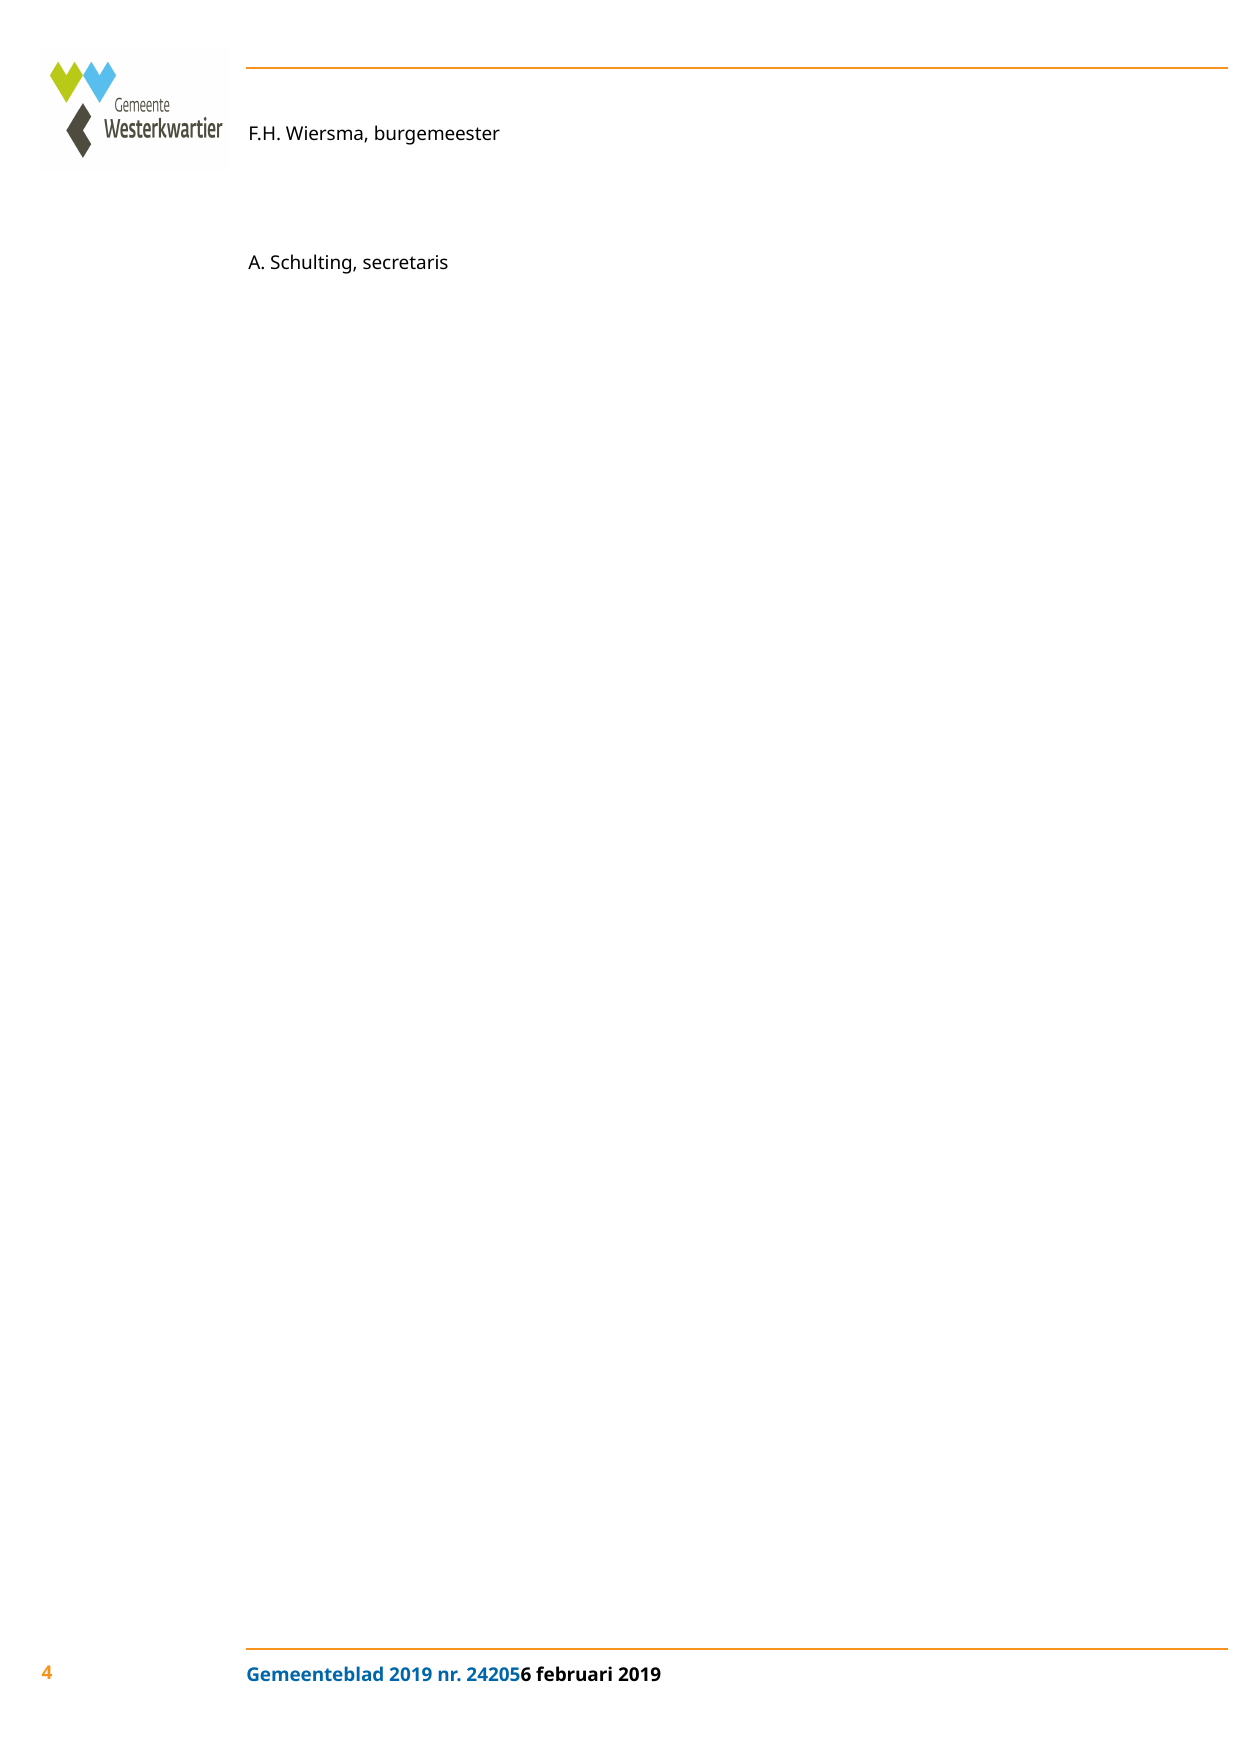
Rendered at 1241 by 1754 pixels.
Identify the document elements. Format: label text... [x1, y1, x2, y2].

text F.H. Wiersma, burgemeester [248, 121, 1152, 146]
picture [41, 47, 231, 172]
text A. Schulting, secretaris [248, 249, 1152, 275]
